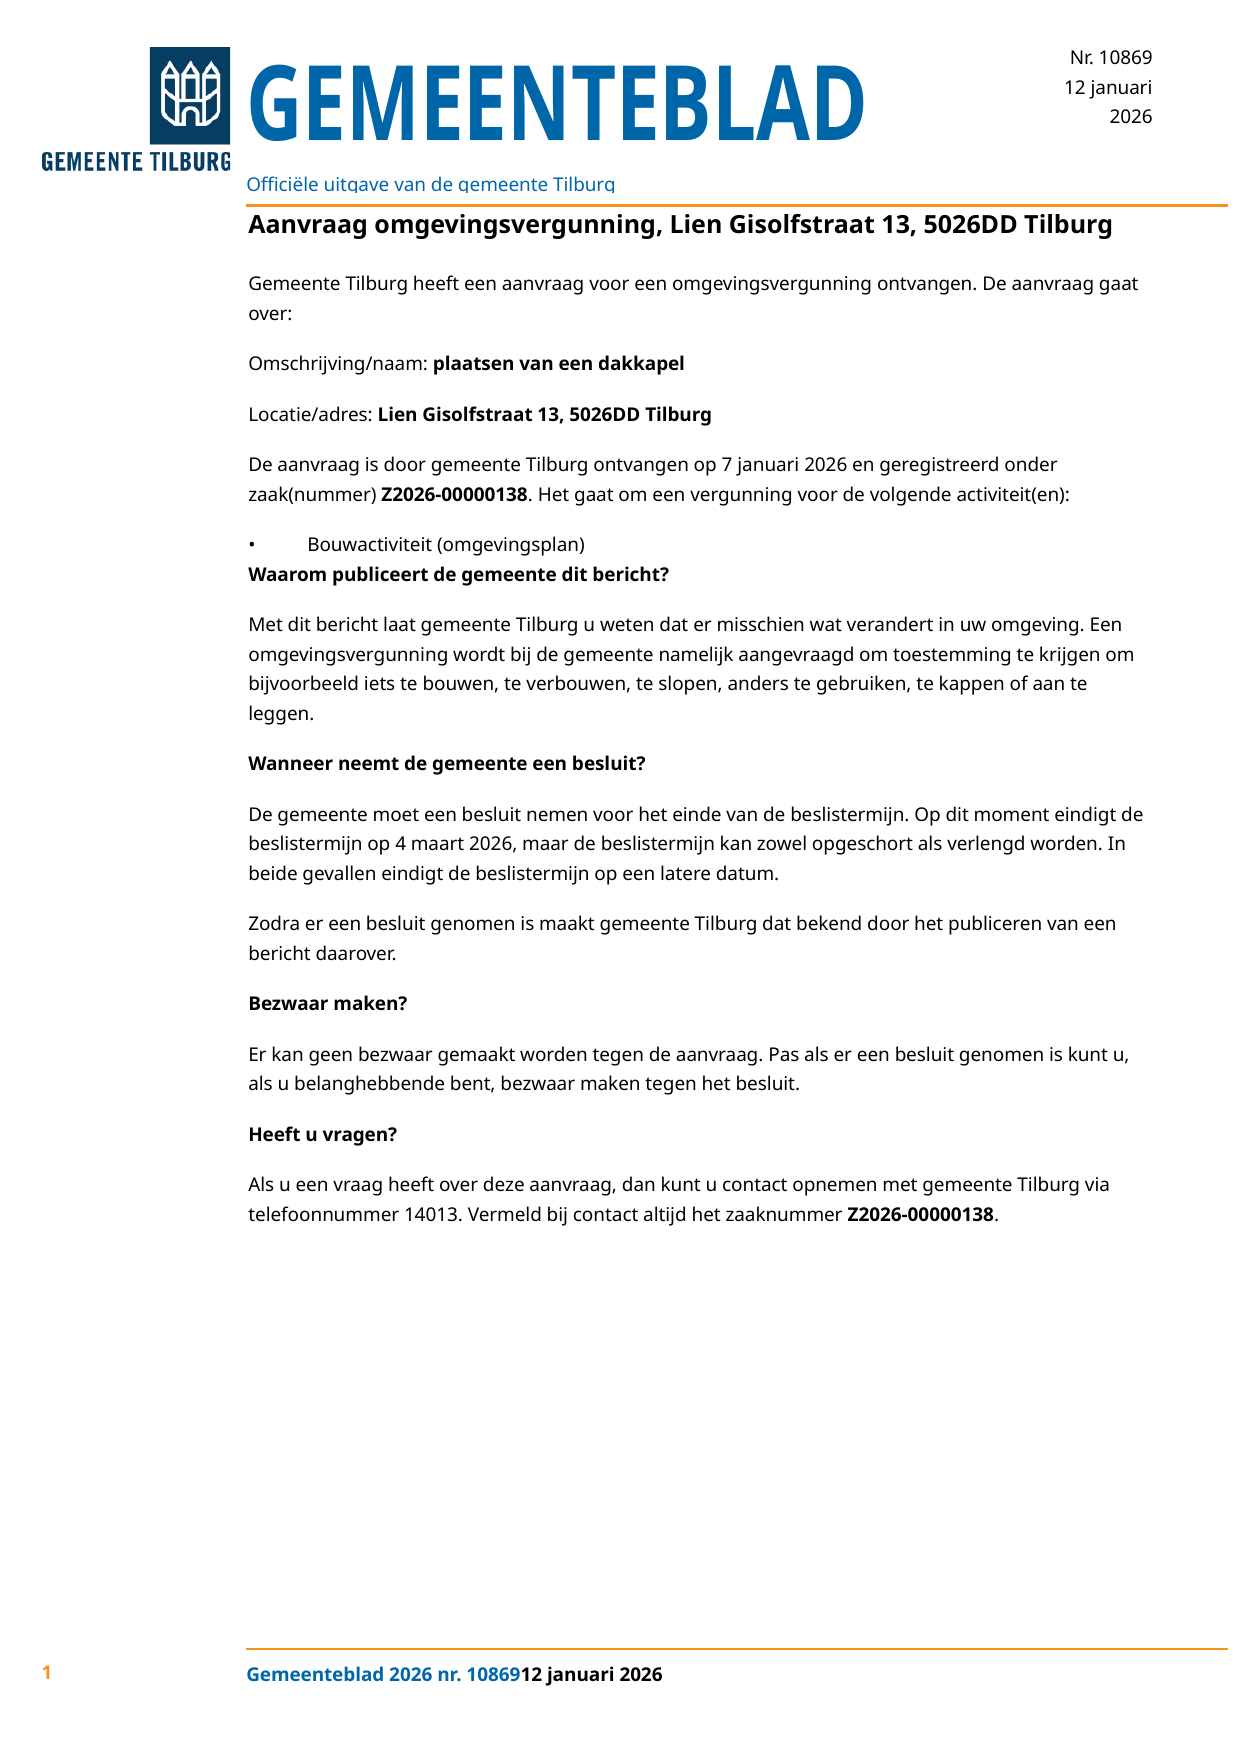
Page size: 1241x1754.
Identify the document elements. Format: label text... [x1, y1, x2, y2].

text De gemeente moet een besluit nemen voor het einde van de beslistermijn. Op dit moment eindigt de beslistermijn op 4 maart 2026, maar de beslistermijn kan zowel opgeschort als verlengd worden. In beide gevallen eindigt de beslistermijn op een latere datum. [248, 801, 1152, 886]
text Aanvraag omgevingsvergunning, Lien Gisolfstraat 13, 5026DD Tilburg [248, 207, 1152, 241]
text Waarom publiceert de gemeente dit bericht? [248, 561, 1152, 586]
text Zodra er een besluit genomen is maakt gemeente Tilburg dat bekend door het publiceren van een bericht daarover. [248, 910, 1152, 966]
text Wanneer neemt de gemeente een besluit? [248, 750, 1152, 776]
text Heeft u vragen? [248, 1121, 1152, 1146]
picture [41, 47, 231, 172]
text Locatie/adres: Lien Gisolfstraat 13, 5026DD Tilburg [248, 401, 1152, 426]
text Als u een vraag heeft over deze aanvraag, dan kunt u contact opnemen met gemeente Tilburg via telefoonnummer 14013. Vermeld bij contact altijd het zaaknummer Z2026-00000138. [248, 1171, 1152, 1226]
text Gemeente Tilburg heeft een aanvraag voor een omgevingsvergunning ontvangen. De aanvraag gaat over: [248, 270, 1152, 326]
text Er kan geen bezwaar gemaakt worden tegen de aanvraag. Pas als er een besluit genomen is kunt u, als u belanghebbende bent, bezwaar maken tegen het besluit. [248, 1041, 1152, 1096]
text Bezwaar maken? [248, 990, 1152, 1016]
list Bouwactiviteit (omgevingsplan) [248, 531, 1152, 557]
text Met dit bericht laat gemeente Tilburg u weten dat er misschien wat verandert in uw omgeving. Een omgevingsvergunning wordt bij de gemeente namelijk aangevraagd om toestemming te krijgen om bijvoorbeeld iets te bouwen, te verbouwen, te slopen, anders te gebruiken, te kappen of aan te leggen. [248, 611, 1152, 726]
text De aanvraag is door gemeente Tilburg ontvangen op 7 januari 2026 en geregistreerd onder zaak(nummer) Z2026-00000138. Het gaat om een vergunning voor de volgende activiteit(en): [248, 451, 1152, 506]
text Omschrijving/naam: plaatsen van een dakkapel [248, 350, 1152, 376]
